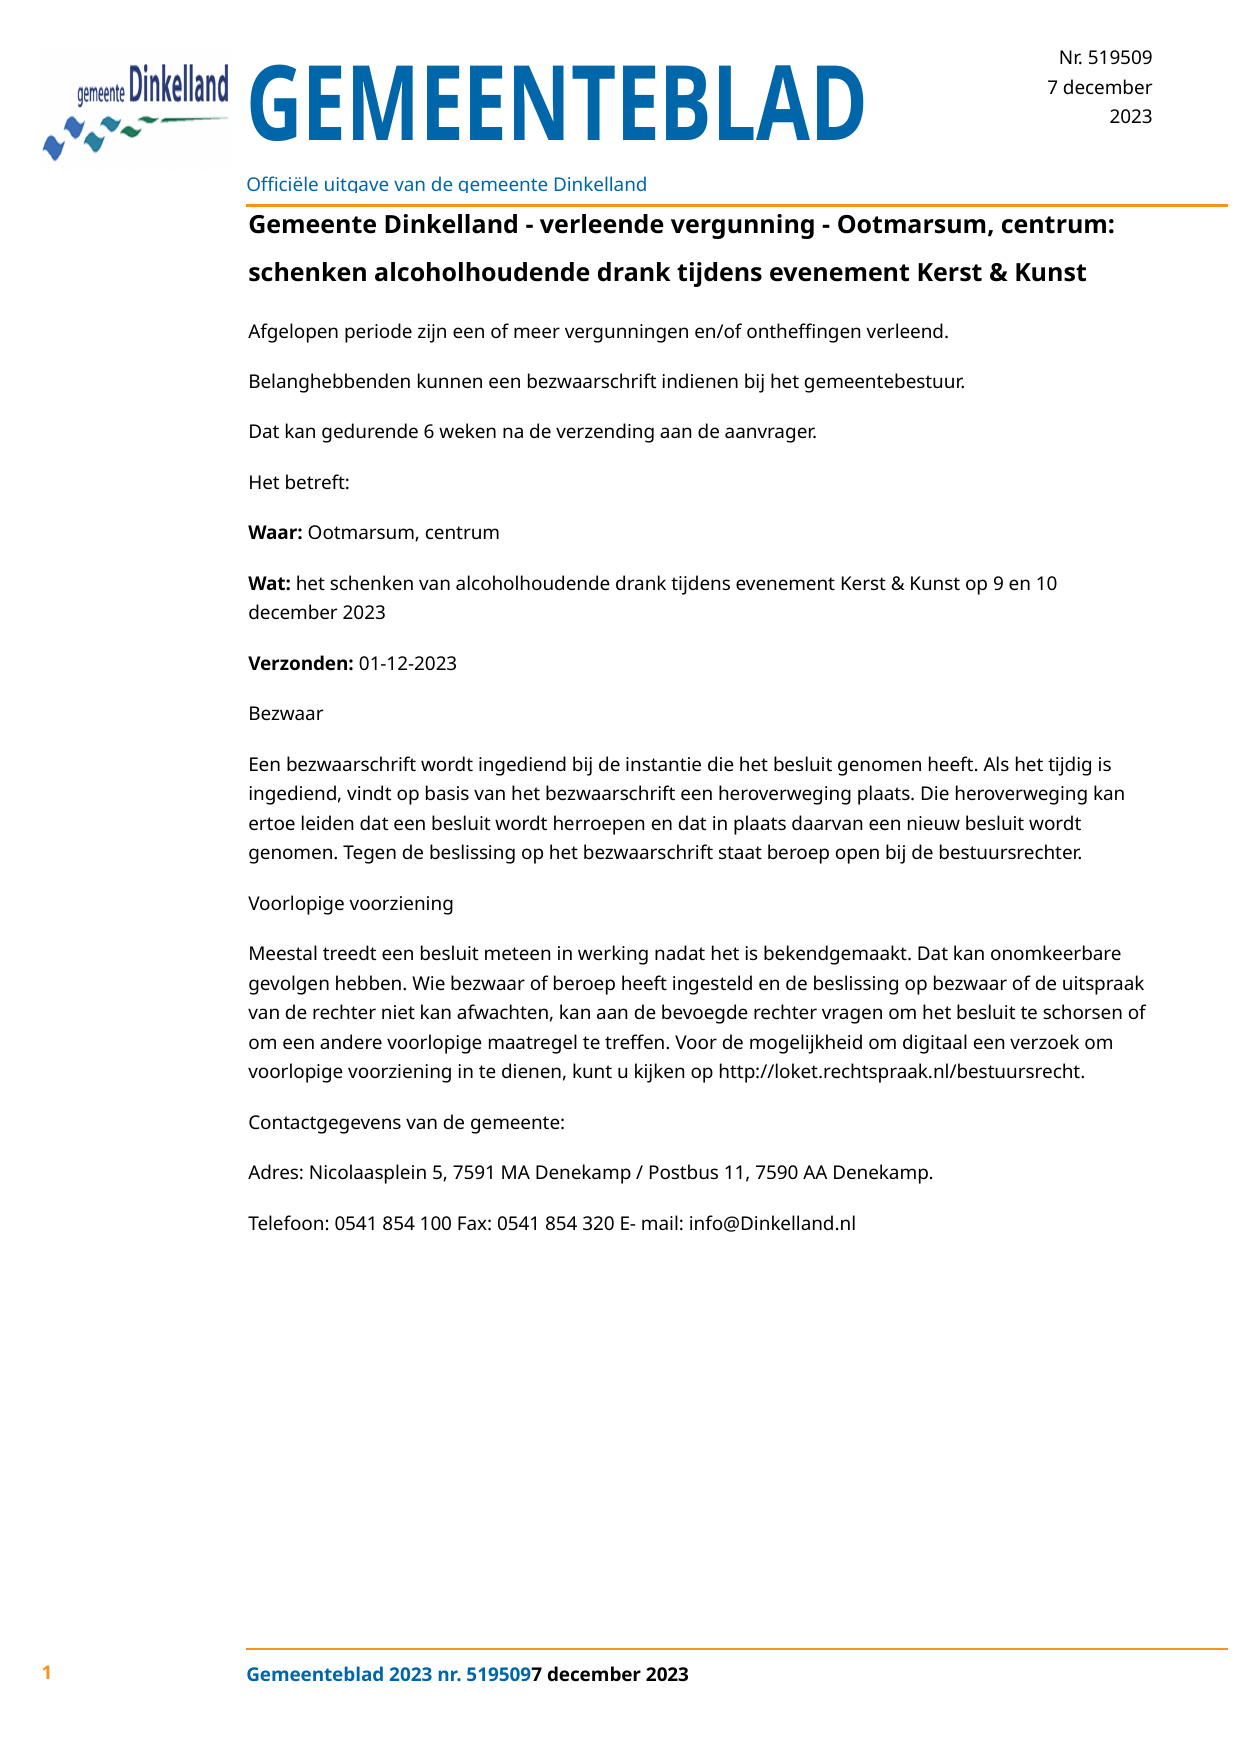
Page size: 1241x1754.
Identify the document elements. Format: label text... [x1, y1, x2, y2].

text Een bezwaarschrift wordt ingediend bij de instantie die het besluit genomen heeft. Als het tijdig is ingediend, vindt op basis van het bezwaarschrift een heroverweging plaats. Die heroverweging kan ertoe leiden dat een besluit wordt herroepen en dat in plaats daarvan een nieuw besluit wordt genomen. Tegen de beslissing op het bezwaarschrift staat beroep open bij de bestuursrechter. [248, 751, 1152, 865]
text Waar: Ootmarsum, centrum [248, 519, 1152, 545]
text Gemeente Dinkelland - verleende vergunning - Ootmarsum, centrum: schenken alcoholhoudende drank tijdens evenement Kerst & Kunst [248, 207, 1152, 288]
text Het betreft: [248, 469, 1152, 495]
text Afgelopen periode zijn een of meer vergunningen en/of ontheffingen verleend. [248, 318, 1152, 344]
text Verzonden: 01-12-2023 [248, 650, 1152, 676]
text Voorlopige voorziening [248, 890, 1152, 916]
text Adres: Nicolaasplein 5, 7591 MA Denekamp / Postbus 11, 7590 AA Denekamp. [248, 1159, 1152, 1185]
picture [41, 47, 231, 172]
text Bezwaar [248, 700, 1152, 726]
text Wat: het schenken van alcoholhoudende drank tijdens evenement Kerst & Kunst op 9 en 10 december 2023 [248, 570, 1152, 625]
text Dat kan gedurende 6 weken na de verzending aan de aanvrager. [248, 419, 1152, 444]
text Belanghebbenden kunnen een bezwaarschrift indienen bij het gemeentebestuur. [248, 368, 1152, 394]
text Contactgegevens van de gemeente: [248, 1109, 1152, 1135]
text Telefoon: 0541 854 100 Fax: 0541 854 320 E- mail: info@Dinkelland.nl [248, 1210, 1152, 1236]
text Meestal treedt een besluit meteen in werking nadat het is bekendgemaakt. Dat kan onomkeerbare gevolgen hebben. Wie bezwaar of beroep heeft ingesteld en de beslissing op bezwaar of de uitspraak van de rechter niet kan afwachten, kan aan de bevoegde rechter vragen om het besluit te schorsen of om een andere voorlopige maatregel te treffen. Voor de mogelijkheid om digitaal een verzoek om voorlopige voorziening in te dienen, kunt u kijken op http://loket.rechtspraak.nl/bestuursrecht. [248, 940, 1152, 1084]
